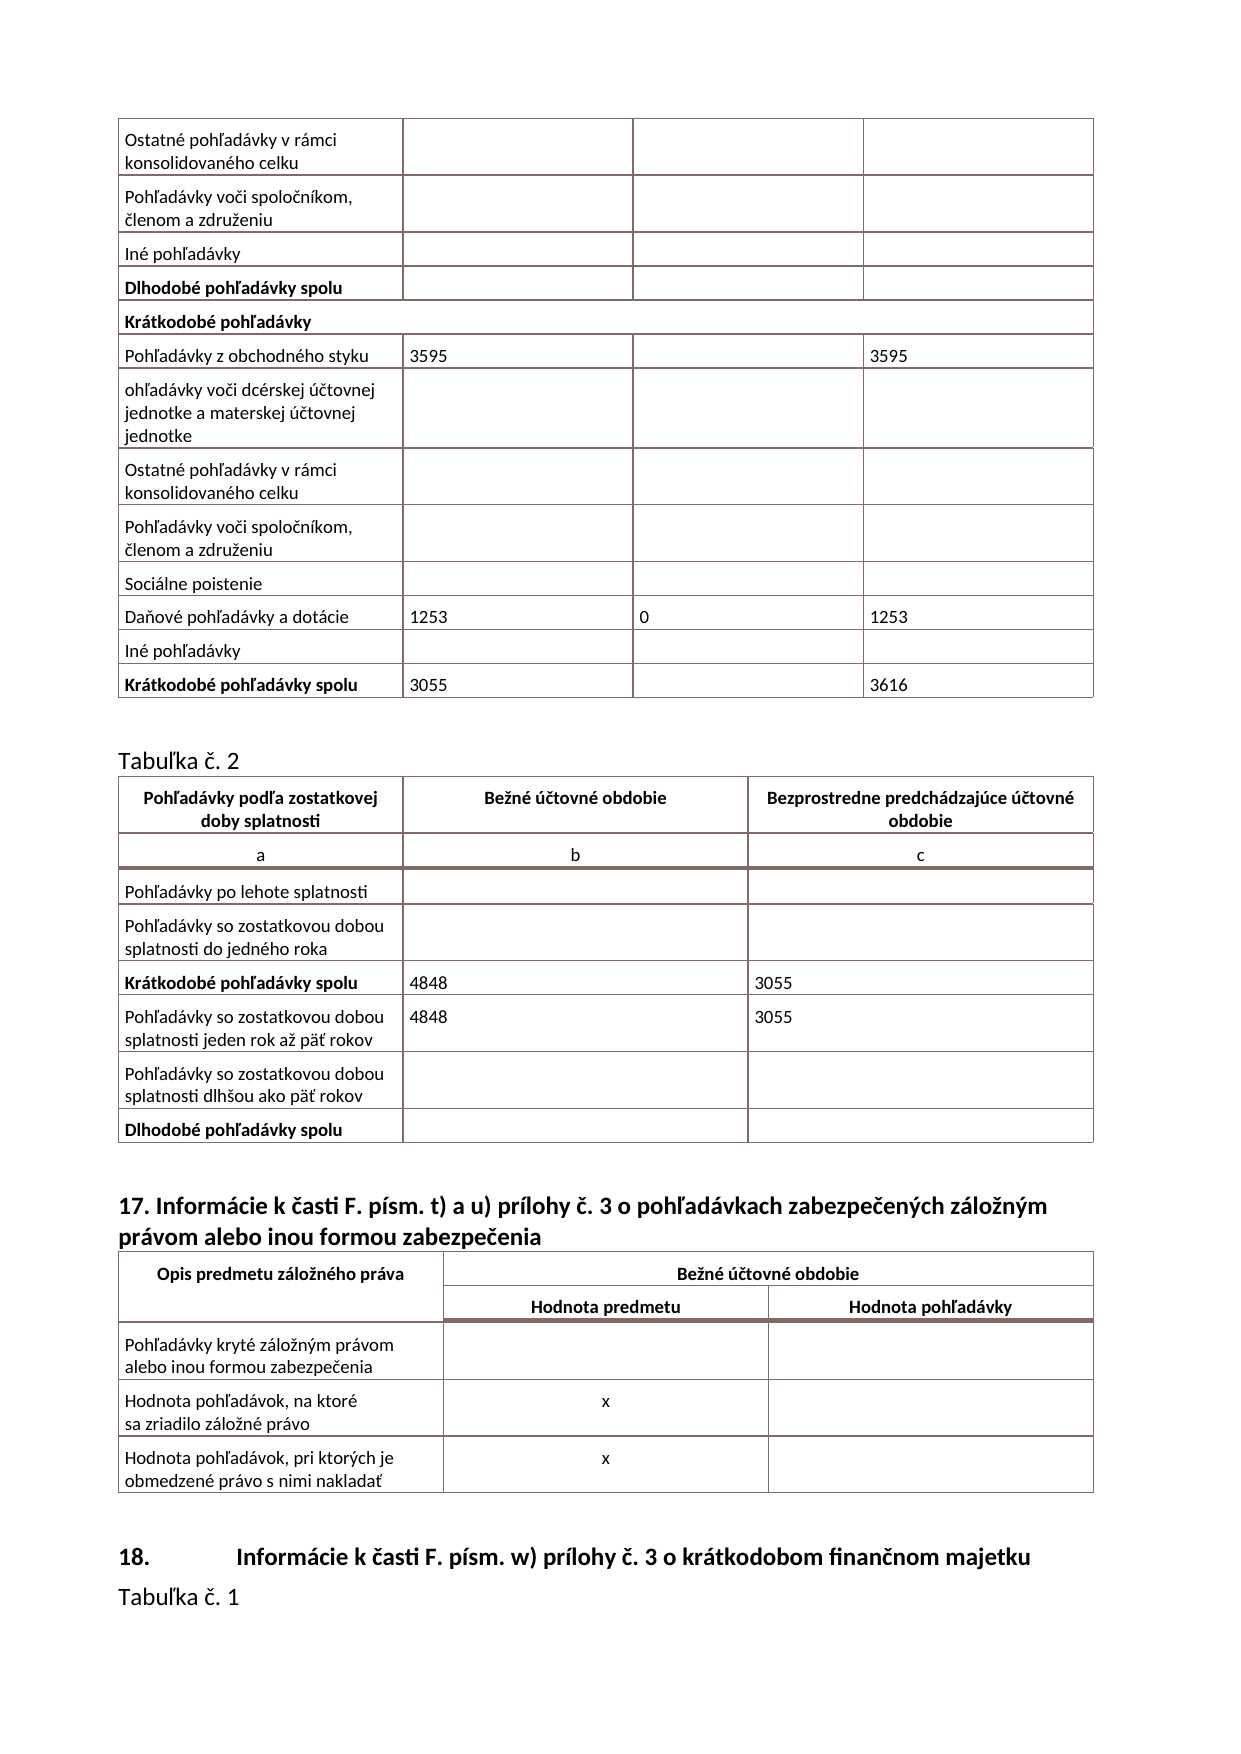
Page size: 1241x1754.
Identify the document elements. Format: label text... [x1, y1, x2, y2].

table_cell Pohľadávky so zostatkovou dobou splatnosti jeden rok až päť rokov [119, 995, 402, 1051]
table_cell c [749, 834, 1093, 866]
table_cell [769, 1323, 1093, 1379]
table_cell 4848 [404, 961, 747, 994]
table_cell Sociálne poistenie [119, 562, 402, 595]
table_cell Hodnota pohľadávok, pri ktorých je obmedzené právo s nimi nakladať [119, 1437, 443, 1492]
table_cell [864, 233, 1093, 265]
table_cell Pohľadávky so zostatkovou dobou splatnosti do jedného roka [119, 905, 402, 960]
table_cell [634, 267, 863, 299]
table_cell [634, 119, 863, 174]
table_cell Hodnota pohľadávky [769, 1286, 1093, 1318]
table_cell 3595 [864, 335, 1093, 367]
table_cell Ostatné pohľadávky v rámci konsolidovaného celku [119, 449, 402, 504]
table_cell [769, 1437, 1093, 1492]
table_cell [634, 369, 863, 447]
table_cell [634, 562, 863, 595]
table_cell [404, 905, 747, 960]
table_cell [634, 335, 863, 367]
table_cell [634, 449, 863, 504]
table_cell Pohľadávky po lehote splatnosti [119, 870, 402, 903]
table_cell [634, 630, 863, 663]
table_cell 1253 [404, 596, 632, 629]
table_cell 3595 [404, 335, 632, 367]
table_cell Iné pohľadávky [119, 630, 402, 663]
table_cell 0 [634, 596, 863, 629]
table_cell [864, 449, 1093, 504]
table_cell Iné pohľadávky [119, 233, 402, 265]
table_cell a [119, 834, 402, 866]
table_cell [864, 119, 1093, 174]
table_cell [634, 505, 863, 561]
table_cell [404, 562, 632, 595]
table_cell [864, 630, 1093, 663]
table_cell 1253 [864, 596, 1093, 629]
table_cell [634, 664, 863, 697]
table_header Opis predmetu záložného práva [119, 1252, 443, 1321]
table_header Pohľadávky podľa zostatkovej doby splatnosti [119, 777, 402, 832]
table_cell [404, 505, 632, 561]
table_cell [404, 369, 632, 447]
table_cell [864, 562, 1093, 595]
table_cell [864, 369, 1093, 447]
table_cell Pohľadávky z obchodného styku [119, 335, 402, 367]
table_cell b [404, 834, 747, 866]
table_header Bežné účtovné obdobie [444, 1252, 1093, 1285]
table_cell [749, 1052, 1093, 1108]
table_cell Krátkodobé pohľadávky [119, 301, 1093, 333]
table_cell Dlhodobé pohľadávky spolu [119, 267, 402, 299]
table_cell [404, 630, 632, 663]
table_header Bezprostredne predchádzajúce účtovné obdobie [749, 777, 1093, 832]
table_cell x [444, 1380, 768, 1435]
table_cell Daňové pohľadávky a dotácie [119, 596, 402, 629]
table_cell [749, 905, 1093, 960]
table_cell [404, 1109, 747, 1142]
table_cell Dlhodobé pohľadávky spolu [119, 1109, 402, 1142]
table_cell [634, 176, 863, 231]
text Tabuľka č. 2 [118, 745, 1122, 776]
table_cell Ostatné pohľadávky v rámci konsolidovaného celku [119, 119, 402, 174]
table_cell [634, 233, 863, 265]
table_cell Krátkodobé pohľadávky spolu [119, 664, 402, 697]
table_cell ohľadávky voči dcérskej účtovnej jednotke a materskej účtovnej jednotke [119, 369, 402, 447]
table_cell Pohľadávky so zostatkovou dobou splatnosti dlhšou ako päť rokov [119, 1052, 402, 1108]
table_cell 3055 [404, 664, 632, 697]
table_cell x [444, 1437, 768, 1492]
table_cell [404, 1052, 747, 1108]
table_cell [864, 505, 1093, 561]
table_cell [404, 119, 632, 174]
text 18. Informácie k časti F. písm. w) prílohy č. 3 o krátkodobom finančnom majetku [118, 1541, 1122, 1571]
table_cell Pohľadávky voči spoločníkom, členom a združeniu [119, 176, 402, 231]
table_cell Krátkodobé pohľadávky spolu [119, 961, 402, 994]
table_cell [444, 1323, 768, 1379]
text Tabuľka č. 1 [118, 1581, 1122, 1612]
table_cell Pohľadávky voči spoločníkom, členom a združeniu [119, 505, 402, 561]
table_cell 3616 [864, 664, 1093, 697]
table_cell [404, 176, 632, 231]
table_cell [769, 1380, 1093, 1435]
table_cell Hodnota pohľadávok, na ktoré sa zriadilo záložné právo [119, 1380, 443, 1435]
table_cell Pohľadávky kryté záložným právom alebo inou formou zabezpečenia [119, 1323, 443, 1379]
table_cell [749, 1109, 1093, 1142]
table_cell [749, 870, 1093, 903]
text 17. Informácie k časti F. písm. t) a u) prílohy č. 3 o pohľadávkach zabezpečených záložným právom alebo inou formou zabezpečenia [118, 1190, 1122, 1251]
table_cell [404, 267, 632, 299]
table_cell [404, 870, 747, 903]
table_header Bežné účtovné obdobie [404, 777, 747, 832]
table_cell 4848 [404, 995, 747, 1051]
table_cell [404, 233, 632, 265]
table_cell [404, 449, 632, 504]
table_cell 3055 [749, 995, 1093, 1051]
table_cell [864, 267, 1093, 299]
table_cell [864, 176, 1093, 231]
table_cell Hodnota predmetu [444, 1286, 768, 1318]
table_cell 3055 [749, 961, 1093, 994]
